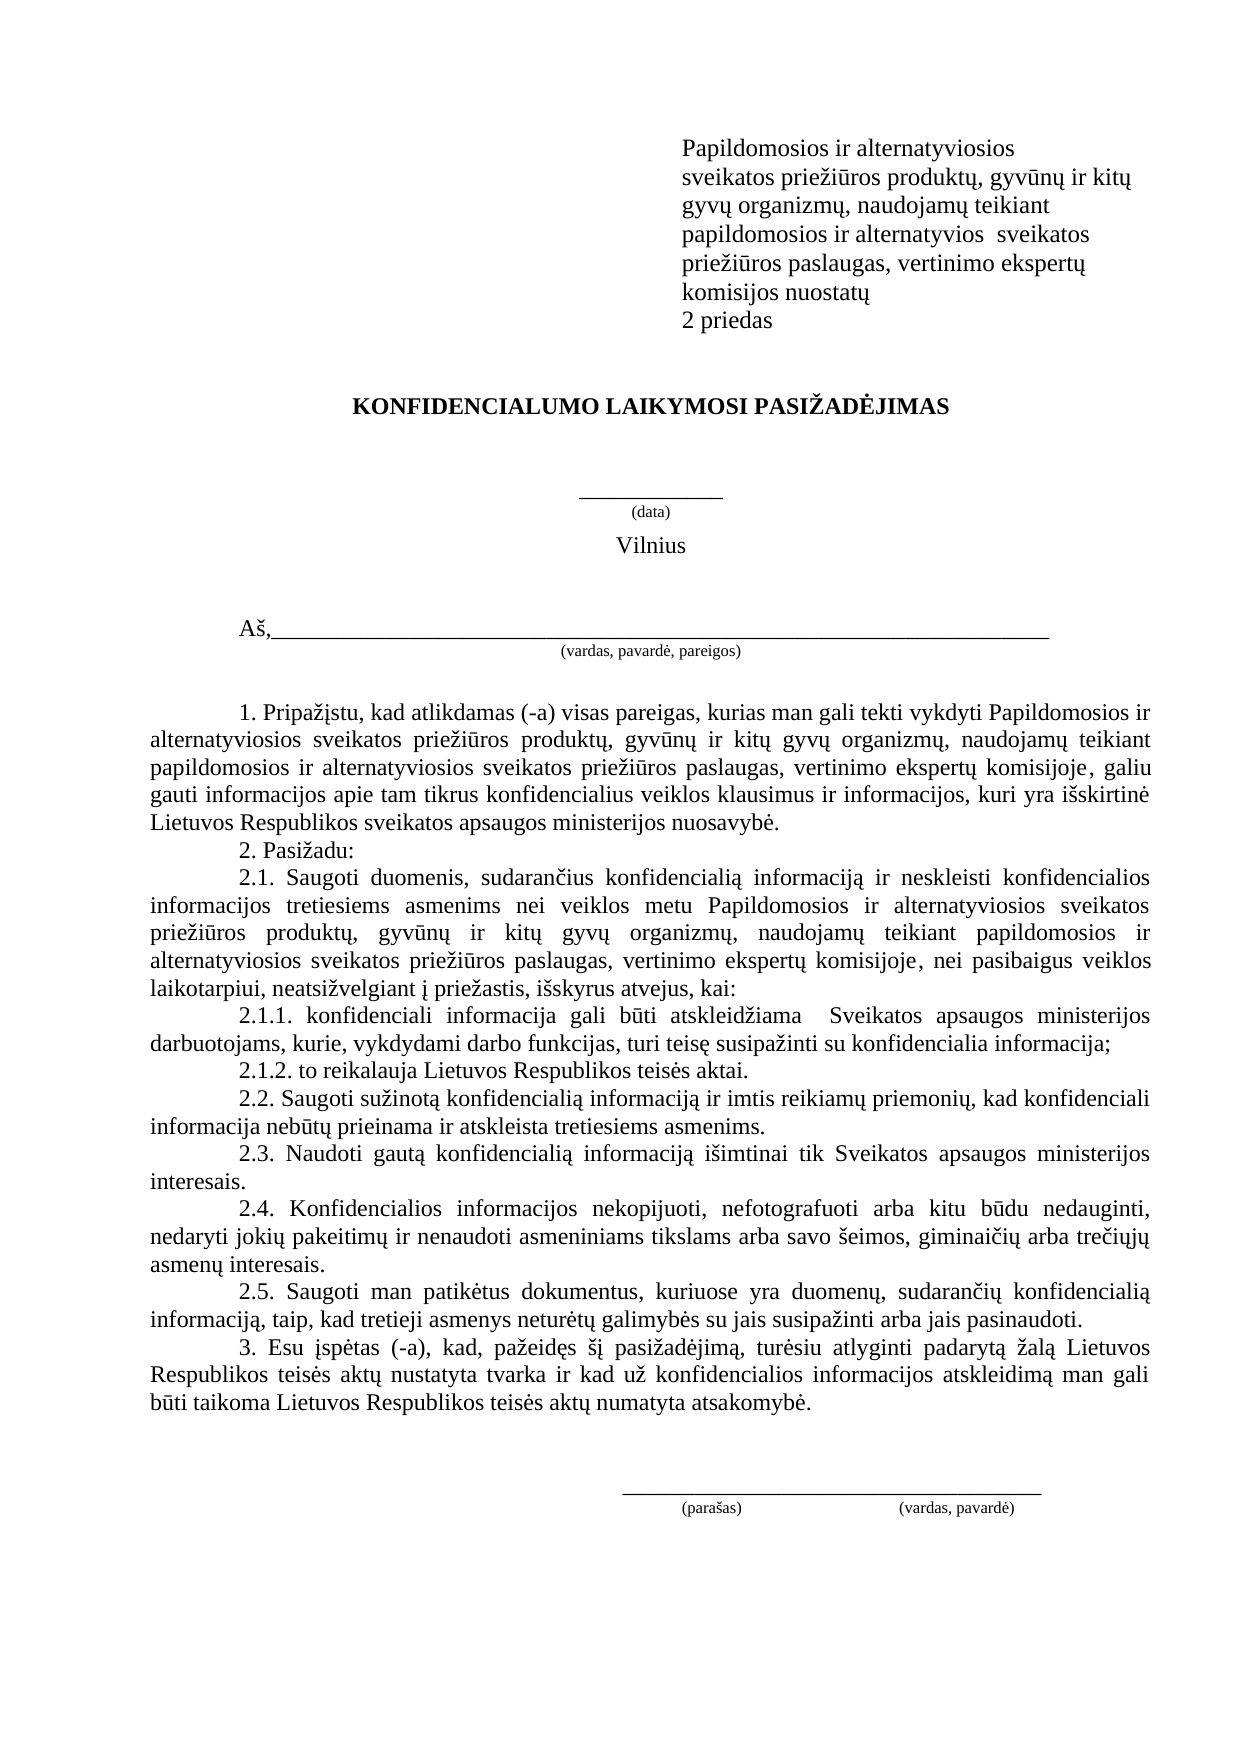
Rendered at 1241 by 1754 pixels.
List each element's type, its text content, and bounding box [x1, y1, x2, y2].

text KONFIDENCIALUMO LAIKYMOSI PASIŽADĖJIMAS [150, 392, 1152, 419]
text (data) [150, 502, 1152, 531]
text priežiūros paslaugas, vertinimo ekspertų [682, 248, 1152, 277]
text 2. Pasižadu: [150, 836, 1152, 863]
text gyvų organizmų, naudojamų teikiant [682, 190, 1152, 219]
text Papildomosios ir alternatyviosios [682, 133, 1152, 162]
text 1. Pripažįstu, kad atlikdamas (-a) visas pareigas, kurias man gali tekti vykdyti Papildomosios ir alternatyviosios sveikatos priežiūros produktų, gyvūnų ir kitų gyvų organizmų, naudojamų teikiant papildomosios ir alternatyviosios sveikatos priežiūros paslaugas, vertinimo ekspertų komisijoje, galiu gauti informacijos apie tam tikrus konfidencialius veiklos klausimus ir informacijos, kuri yra išskirtinė Lietuvos Respublikos sveikatos apsaugos ministerijos nuosavybė. [150, 698, 1152, 836]
text papildomosios ir alternatyvios sveikatos [682, 219, 1152, 248]
text 2.5. Saugoti man patikėtus dokumentus, kuriuose yra duomenų, sudarančių konfidencialią informaciją, taip, kad tretieji asmenys neturėtų galimybės su jais susipažinti arba jais pasinaudoti. [150, 1277, 1152, 1332]
text 2 priedas [682, 305, 1152, 334]
text komisijos nuostatų [682, 277, 1152, 305]
text (vardas, pavardė, pareigos) [150, 641, 1152, 670]
text 2.2. Saugoti sužinotą konfidencialią informaciją ir imtis reikiamų priemonių, kad konfidenciali informacija nebūtų prieinama ir atskleista tretiesiems asmenims. [150, 1084, 1152, 1139]
text 2.1. Saugoti duomenis, sudarančius konfidencialią informaciją ir neskleisti konfidencialios informacijos tretiesiems asmenims nei veiklos metu Papildomosios ir alternatyviosios sveikatos priežiūros produktų, gyvūnų ir kitų gyvų organizmų, naudojamų teikiant papildomosios ir alternatyviosios sveikatos priežiūros paslaugas, vertinimo ekspertų komisijoje, nei pasibaigus veiklos laikotarpiui, neatsižvelgiant į priežastis, išskyrus atvejus, kai: [150, 863, 1152, 1001]
text 2.1.1. konfidenciali informacija gali būti atskleidžiama Sveikatos apsaugos ministerijos darbuotojams, kurie, vykdydami darbo funkcijas, turi teisę susipažinti su konfidencialia informacija; [150, 1001, 1152, 1056]
text ___________________________________ [622, 1471, 1152, 1498]
text 3. Esu įspėtas (-a), kad, pažeidęs šį pasižadėjimą, turėsiu atlyginti padarytą žalą Lietuvos Respublikos teisės aktų nustatyta tvarka ir kad už konfidencialios informacijos atskleidimą man gali būti taikoma Lietuvos Respublikos teisės aktų numatyta atsakomybė. [150, 1332, 1152, 1415]
text Aš,_________________________________________________________________ [150, 614, 1152, 641]
text sveikatos priežiūros produktų, gyvūnų ir kitų [682, 162, 1152, 190]
text 2.3. Naudoti gautą konfidencialią informaciją išimtinai tik Sveikatos apsaugos ministerijos interesais. [150, 1139, 1152, 1194]
text Vilnius [150, 531, 1152, 558]
text ____________ [150, 474, 1152, 502]
text 2.4. Konfidencialios informacijos nekopijuoti, nefotografuoti arba kitu būdu nedauginti, nedaryti jokių pakeitimų ir nenaudoti asmeniniams tikslams arba savo šeimos, giminaičių arba trečiųjų asmenų interesais. [150, 1194, 1152, 1277]
text 2.1.2. to reikalauja Lietuvos Respublikos teisės aktai. [150, 1056, 1152, 1084]
text (parašas) (vardas, pavardė) [682, 1498, 1152, 1527]
